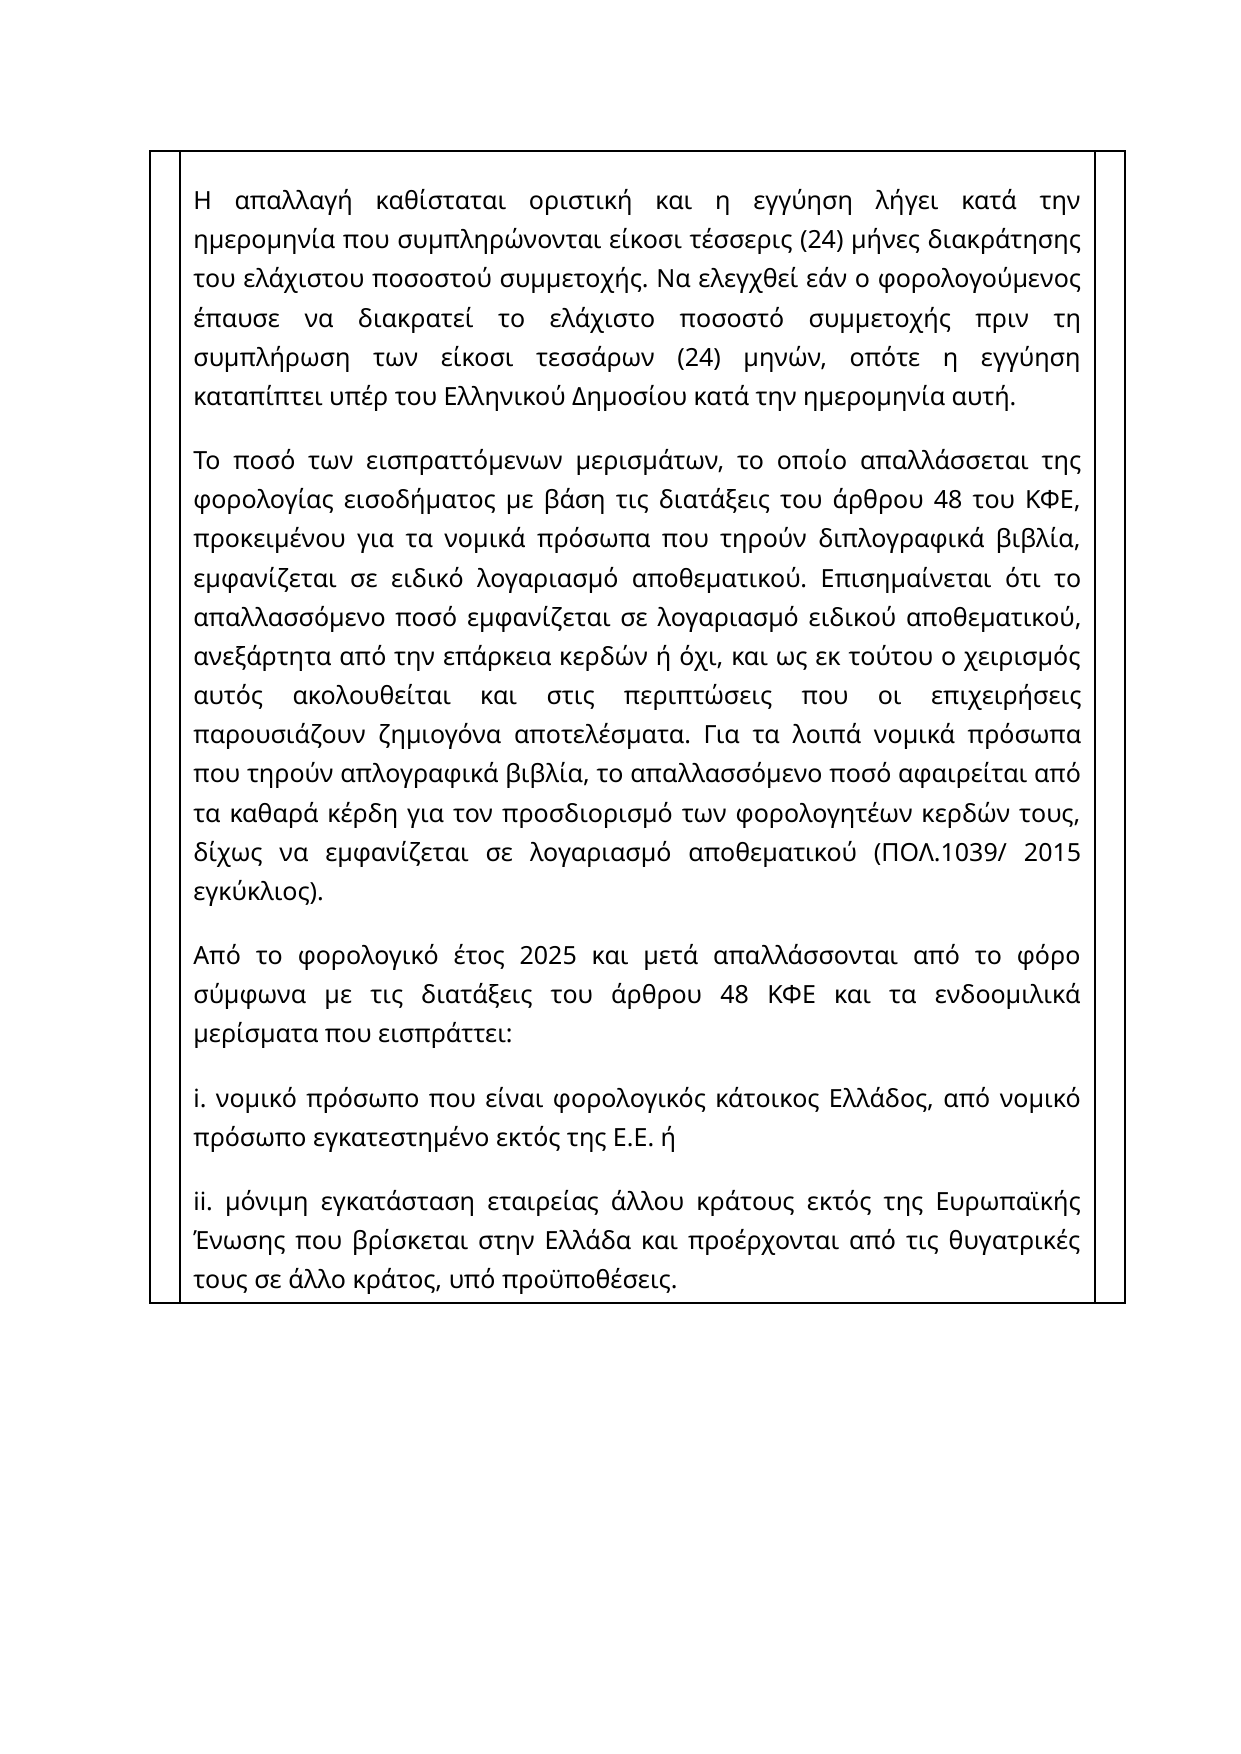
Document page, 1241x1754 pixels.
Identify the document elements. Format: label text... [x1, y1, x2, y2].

table_header [151, 152, 179, 1302]
table_header [1096, 152, 1124, 1302]
table_header Η απαλλαγή καθίσταται οριστική και η εγγύηση λήγει κατά την ημερομηνία που συμπληρώνονται είκοσι τέσσερις (24) μήνες διακράτησης του ελάχιστου ποσοστού συμμετοχής. Να ελεγχθεί εάν ο φορολογούμενος έπαυσε να διακρατεί το ελάχιστο ποσοστό συμμετοχής πριν τη συμπλήρωση των είκοσι τεσσάρων (24) μηνών, οπότε η εγγύηση καταπίπτει υπέρ του Ελληνικού Δημοσίου κατά την ημερομηνία αυτή. Το ποσό των εισπραττόμενων μερισμάτων, το οποίο απαλλάσσεται της φορολογίας εισοδήματος με βάση τις διατάξεις του άρθρου 48 του ΚΦΕ, προκειμένου για τα νομικά πρόσωπα που τηρούν διπλογραφικά βιβλία, εμφανίζεται σε ειδικό λογαριασμό αποθεματικού. Επισημαίνεται ότι το απαλλασσόμενο ποσό εμφανίζεται σε λογαριασμό ειδικού αποθεματικού, ανεξάρτητα από την επάρκεια κερδών ή όχι, και ως εκ τούτου ο χειρισμός αυτός ακολουθείται και στις περιπτώσεις που οι επιχειρήσεις παρουσιάζουν ζημιογόνα αποτελέσματα. Για τα λοιπά νομικά πρόσωπα που τηρούν απλογραφικά βιβλία, το απαλλασσόμενο ποσό αφαιρείται από τα καθαρά κέρδη για τον προσδιορισμό των φορολογητέων κερδών τους, δίχως να εμφανίζεται σε λογαριασμό αποθεματικού (ΠΟΛ.1039/ 2015 εγκύκλιος). Από το φορολογικό έτος 2025 και μετά απαλλάσσονται από το φόρο σύμφωνα με τις διατάξεις του άρθρου 48 ΚΦΕ και τα ενδοομιλικά μερίσματα που εισπράττει: i. νομικό πρόσωπο που είναι φορολογικός κάτοικος Ελλάδος, από νομικό πρόσωπο εγκατεστημένο εκτός της Ε.Ε. ή ii. μόνιμη εγκατάσταση εταιρείας άλλου κράτους εκτός της Ευρωπαϊκής Ένωσης που βρίσκεται στην Ελλάδα και προέρχονται από τις θυγατρικές τους σε άλλο κράτος, υπό προϋποθέσεις. [181, 152, 1094, 1302]
